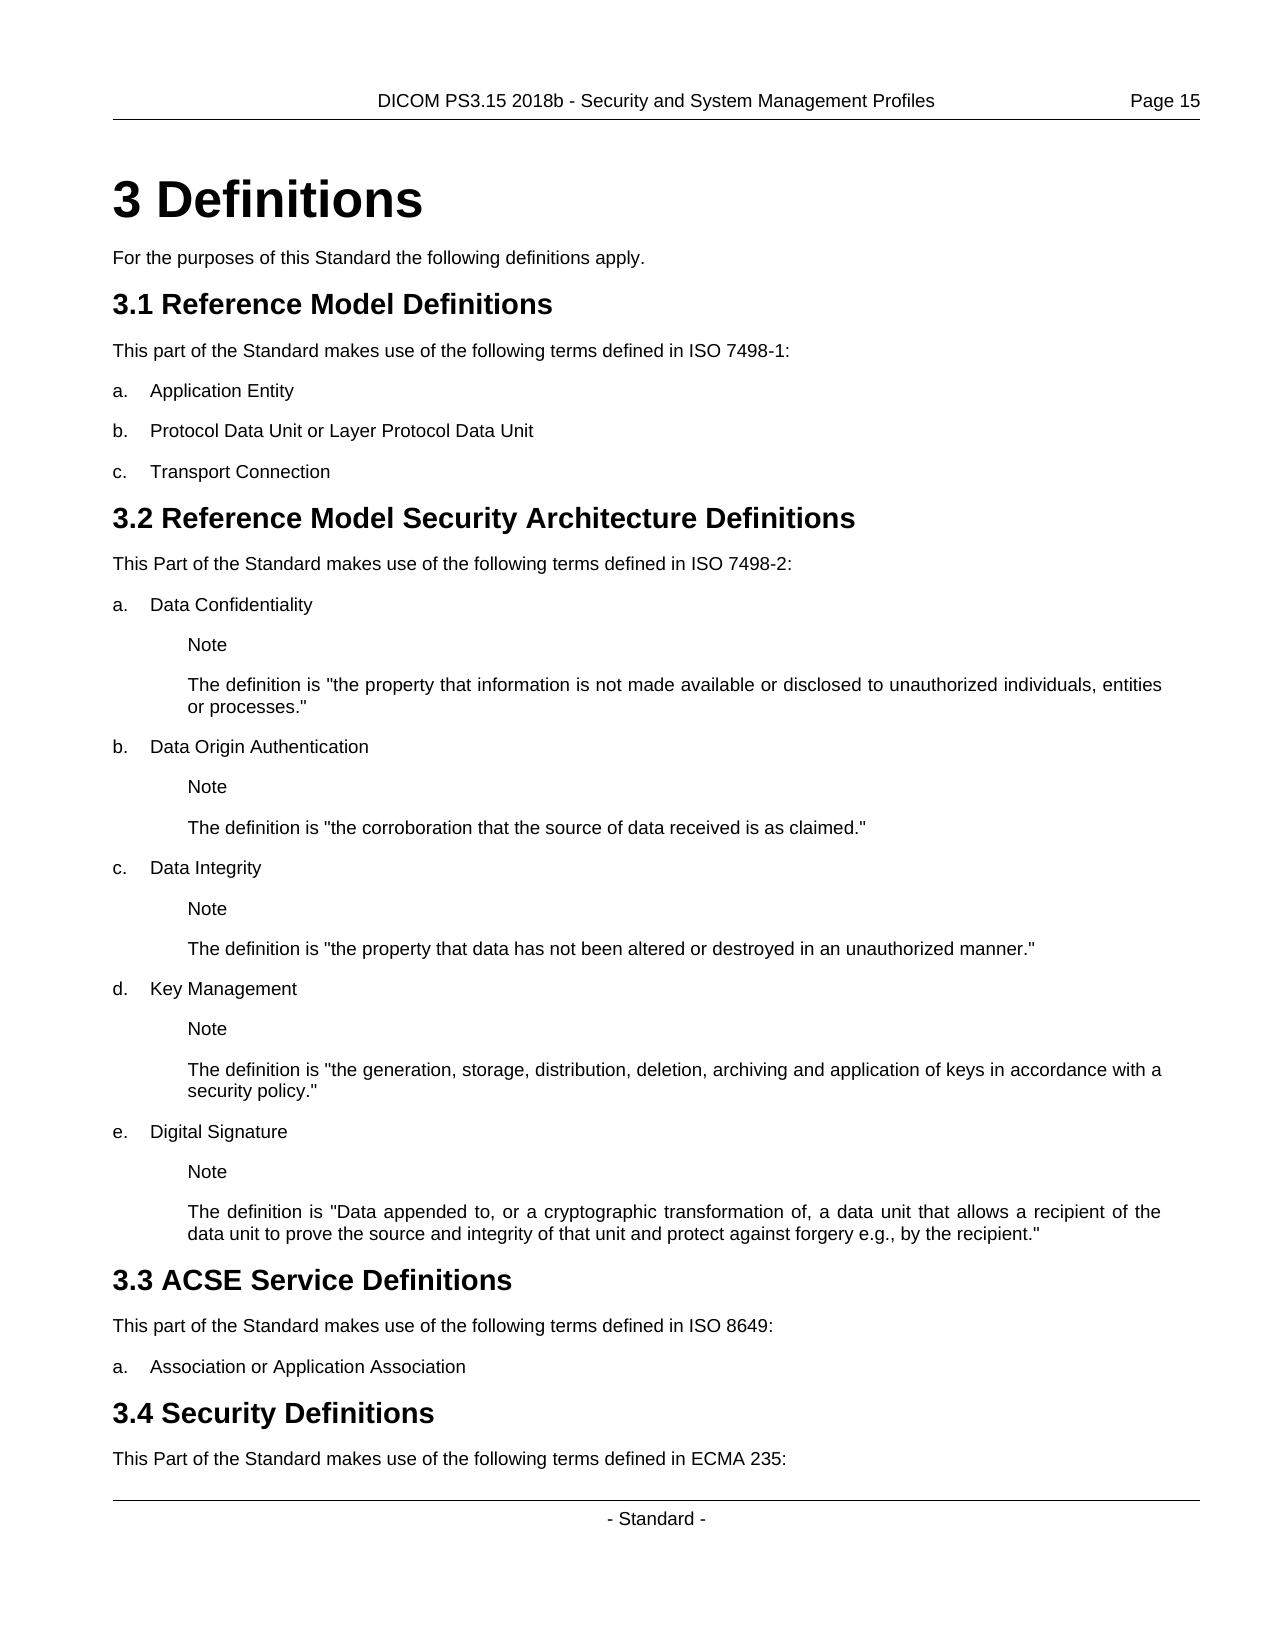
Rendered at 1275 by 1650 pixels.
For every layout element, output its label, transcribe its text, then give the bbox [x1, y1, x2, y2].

list Note [150, 776, 1162, 798]
text For the purposes of this Standard the following definitions apply. [112, 247, 1200, 269]
text 3.1 Reference Model Definitions [112, 287, 1200, 321]
text This Part of the Standard makes use of the following terms defined in ISO 7498-2: [112, 553, 1200, 575]
text This part of the Standard makes use of the following terms defined in ISO 8649: [112, 1315, 1200, 1337]
list Note [150, 897, 1162, 919]
list Application Entity [112, 380, 1200, 402]
list Note [150, 634, 1162, 655]
list Note [150, 1018, 1162, 1040]
list The definition is "the property that information is not made available or disclosed to unauthorized individuals, entities or processes." [150, 674, 1162, 717]
list Data Confidentiality [112, 593, 1200, 615]
list Protocol Data Unit or Layer Protocol Data Unit [112, 420, 1200, 442]
list Data Origin Authentication [112, 736, 1200, 758]
text 3.2 Reference Model Security Architecture Definitions [112, 501, 1200, 534]
list Key Management [112, 978, 1200, 999]
list The definition is "the corroboration that the source of data received is as claimed." [150, 817, 1162, 838]
list Note [150, 1161, 1162, 1182]
list Transport Connection [112, 461, 1200, 482]
list Digital Signature [112, 1120, 1200, 1142]
list The definition is "the generation, storage, distribution, deletion, archiving and application of keys in accordance with a security policy." [150, 1058, 1162, 1102]
list Data Integrity [112, 857, 1200, 878]
text 3.4 Security Definitions [112, 1396, 1200, 1429]
text 3.3 ACSE Service Definitions [112, 1263, 1200, 1296]
list Association or Application Association [112, 1356, 1200, 1377]
text This Part of the Standard makes use of the following terms defined in ECMA 235: [112, 1448, 1200, 1470]
text This part of the Standard makes use of the following terms defined in ISO 7498-1: [112, 340, 1200, 361]
list The definition is "the property that data has not been altered or destroyed in an unauthorized manner." [150, 938, 1162, 959]
text 3 Definitions [112, 169, 1200, 228]
list The definition is "Data appended to, or a cryptographic transformation of, a data unit that allows a recipient of the data unit to prove the source and integrity of that unit and protect against forgery e.g., by the recipient." [150, 1201, 1162, 1244]
